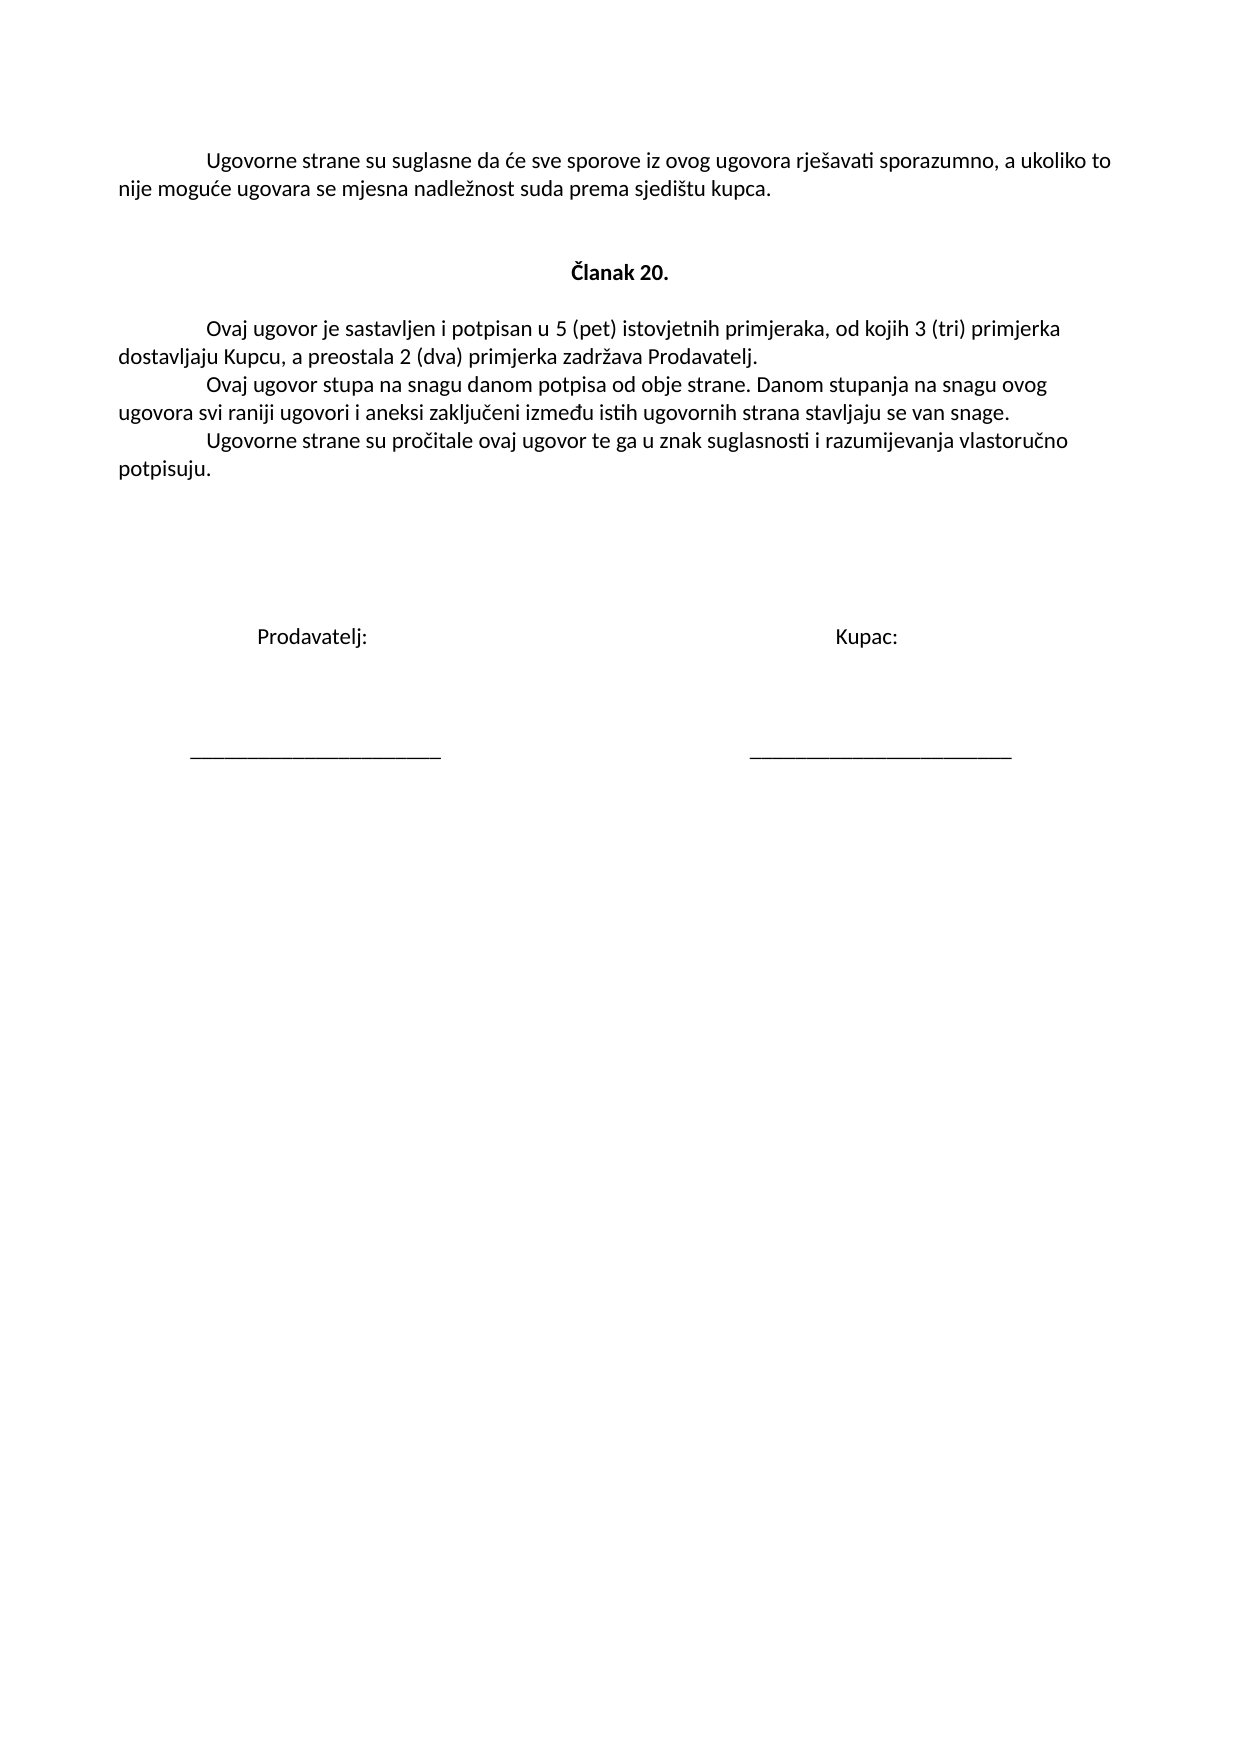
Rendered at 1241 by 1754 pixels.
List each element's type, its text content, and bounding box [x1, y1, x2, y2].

text Članak 20. [118, 258, 1122, 286]
text Ugovorne strane su suglasne da će sve sporove iz ovog ugovora rješavati sporazumno, a ukoliko to nije moguće ugovara se mjesna nadležnost suda prema sjedištu kupca. [118, 146, 1122, 202]
text Ovaj ugovor stupa na snagu danom potpisa od obje strane. Danom stupanja na snagu ovog ugovora svi raniji ugovori i aneksi zaključeni između istih ugovornih strana stavljaju se van snage. [118, 370, 1122, 426]
text Ugovorne strane su pročitale ovaj ugovor te ga u znak suglasnosti i razumijevanja vlastoručno potpisuju. [118, 426, 1122, 482]
text Ovaj ugovor je sastavljen i potpisan u 5 (pet) istovjetnih primjeraka, od kojih 3 (tri) primjerka dostavljaju Kupcu, a preostala 2 (dva) primjerka zadržava Prodavatelj. [118, 314, 1122, 370]
text Prodavatelj: Kupac: [118, 622, 1122, 651]
text ______________________ _______________________ [118, 734, 1122, 763]
